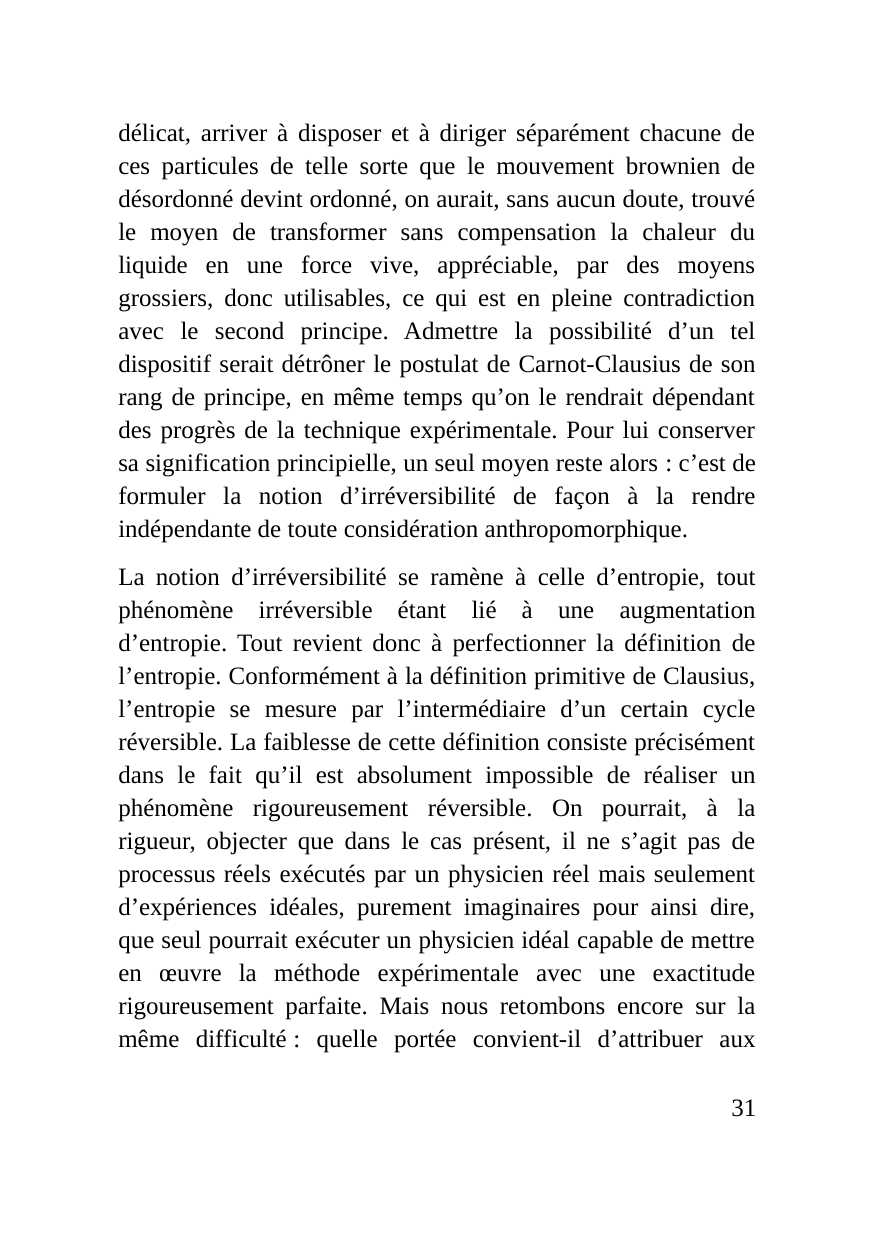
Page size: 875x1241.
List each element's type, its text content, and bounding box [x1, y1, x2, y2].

text La notion d’irréversibilité se ramène à celle d’entropie, tout phénomène irréversible étant lié à une augmentation d’entropie. Tout revient donc à perfectionner la définition de l’entropie. Conformément à la définition primitive de Clausius, l’entropie se mesure par l’intermédiaire d’un certain cycle réversible. La faiblesse de cette définition consiste précisément dans le fait qu’il est absolument impossible de réaliser un phénomène rigoureusement réversible. On pourrait, à la rigueur, objecter que dans le cas présent, il ne s’agit pas de processus réels exécutés par un physicien réel mais seulement d’expériences idéales, purement imaginaires pour ainsi dire, que seul pourrait exécuter un physicien idéal capable de mettre en œuvre la méthode expérimentale avec une exactitude rigoureusement parfaite. Mais nous retombons encore sur la même difficulté : quelle portée convient-il d’attribuer aux [118, 562, 756, 1053]
text délicat, arriver à disposer et à diriger séparément chacune de ces particules de telle sorte que le mouvement brownien de désordonné devint ordonné, on aurait, sans aucun doute, trouvé le moyen de transformer sans compensation la chaleur du liquide en une force vive, appréciable, par des moyens grossiers, donc utilisables, ce qui est en pleine contradiction avec le second principe. Admettre la possibilité d’un tel dispositif serait détrôner le postulat de Carnot-Clausius de son rang de principe, en même temps qu’on le rendrait dépendant des progrès de la technique expérimentale. Pour lui conserver sa signification principielle, un seul moyen reste alors : c’est de formuler la notion d’irréversibilité de façon à la rendre indépendante de toute considération anthropomorphique. [118, 118, 756, 543]
